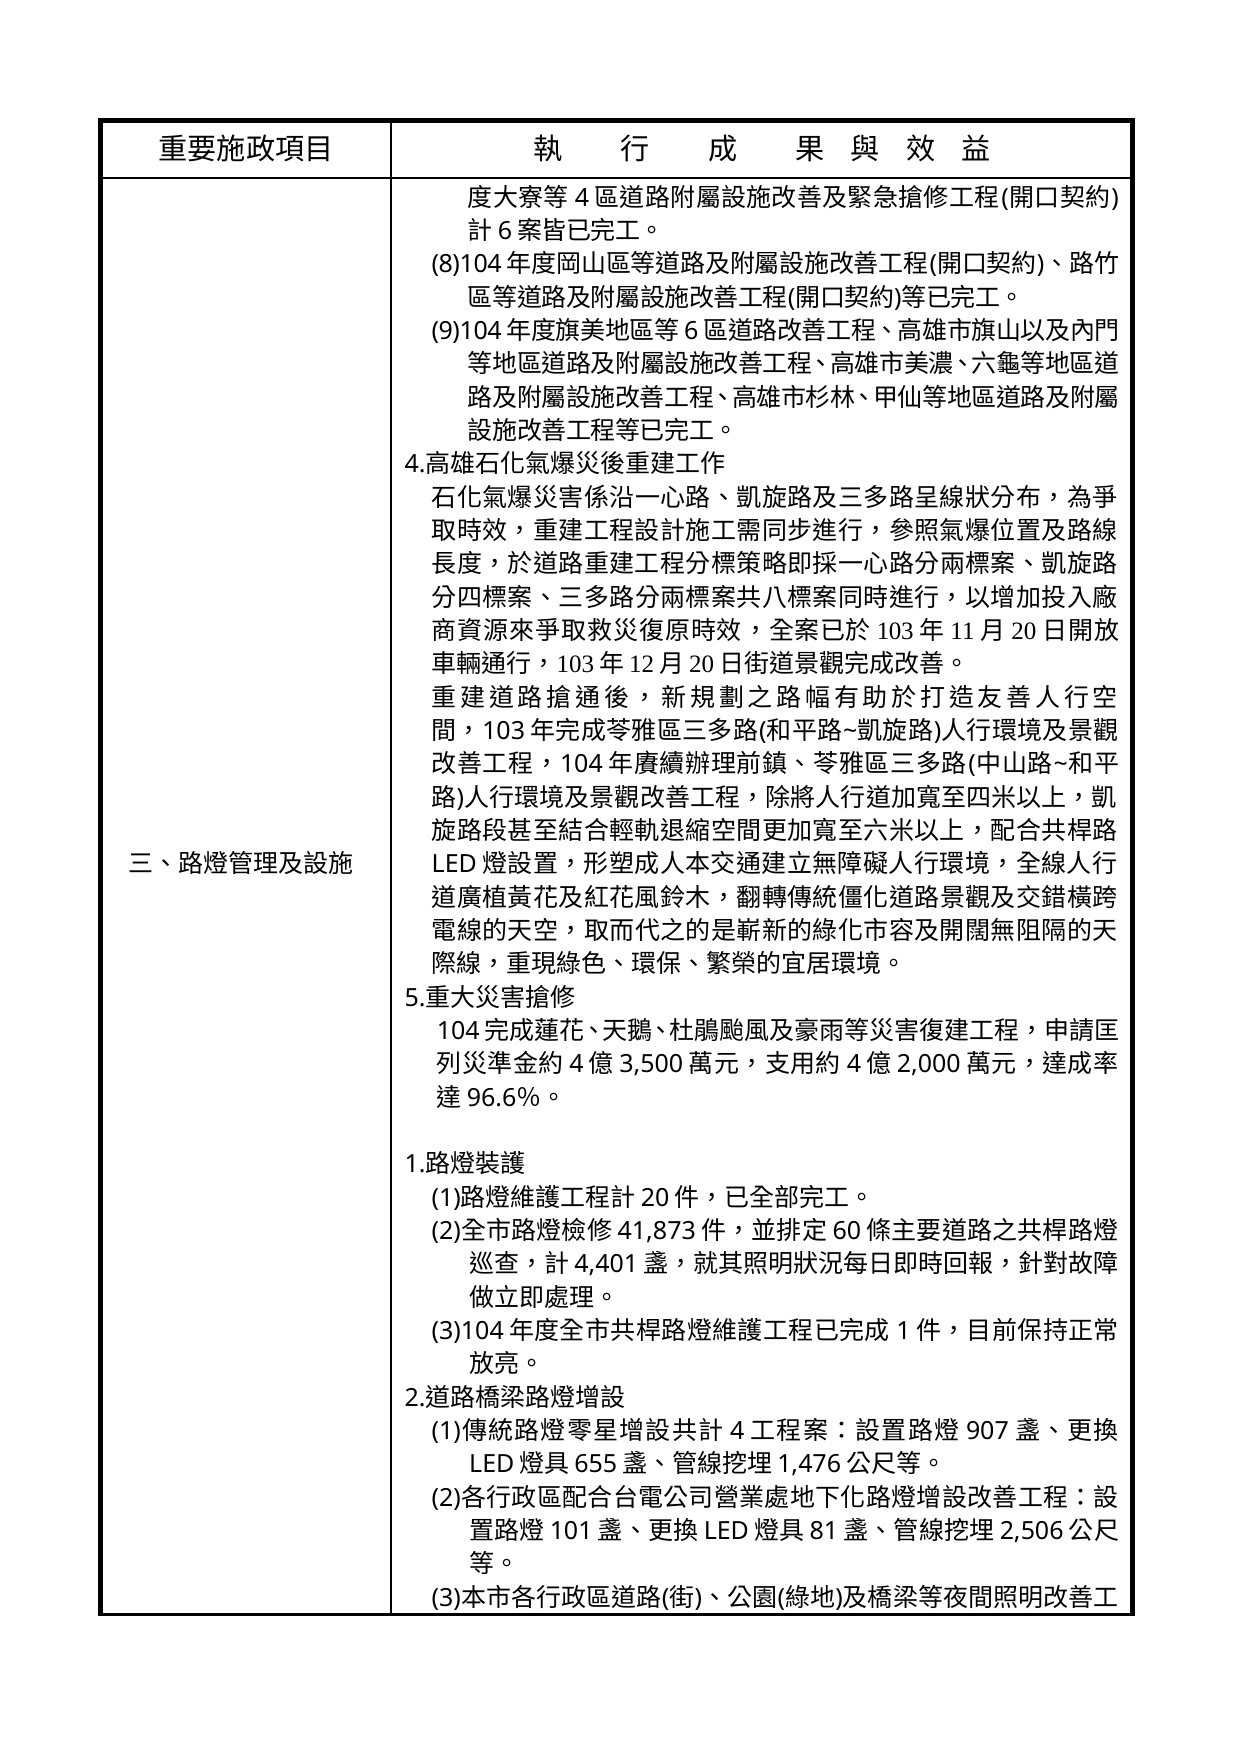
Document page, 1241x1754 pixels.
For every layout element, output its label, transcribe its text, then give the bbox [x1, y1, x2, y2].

table_header 執 行 成 果 與 效 益 [392, 123, 1130, 177]
table_cell 度大寮等4區道路附屬設施改善及緊急搶修工程(開口契約)計6案皆已完工。 (8)104年度岡山區等道路及附屬設施改善工程(開口契約)、路竹區等道路及附屬設施改善工程(開口契約)等已完工。 (9)104年度旗美地區等6區道路改善工程、高雄市旗山以及內門等地區道路及附屬設施改善工程、高雄市美濃、六龜等地區道路及附屬設施改善工程、高雄市杉林、甲仙等地區道路及附屬設施改善工程等已完工。 4.高雄石化氣爆災後重建工作 石化氣爆災害係沿一心路、凱旋路及三多路呈線狀分布，為爭取時效，重建工程設計施工需同步進行，參照氣爆位置及路線長度，於道路重建工程分標策略即採一心路分兩標案、凱旋路分四標案、三多路分兩標案共八標案同時進行，以增加投入廠商資源來爭取救災復原時效，全案已於103年11月20日開放車輛通行，103年12月20日街道景觀完成改善。 重建道路搶通後，新規劃之路幅有助於打造友善人行空間，103年完成苓雅區三多路(和平路~凱旋路)人行環境及景觀改善工程，104年賡續辦理前鎮、苓雅區三多路(中山路~和平路)人行環境及景觀改善工程，除將人行道加寬至四米以上，凱旋路段甚至結合輕軌退縮空間更加寬至六米以上，配合共桿路LED燈設置，形塑成人本交通建立無障礙人行環境，全線人行道廣植黃花及紅花風鈴木，翻轉傳統僵化道路景觀及交錯橫跨電線的天空，取而代之的是嶄新的綠化市容及開闊無阻隔的天際線，重現綠色、環保、繁榮的宜居環境。 5.重大災害搶修 104完成蓮花、天鵝、杜鵑颱風及豪雨等災害復建工程，申請匡列災準金約4億3,500萬元，支用約4億2,000萬元，達成率達96.6％。 1.路燈裝護 (1)路燈維護工程計20件，已全部完工。 (2)全市路燈檢修41,873件，並排定60條主要道路之共桿路燈巡查，計4,401盞，就其照明狀況每日即時回報，針對故障做立即處理。 (3)104年度全市共桿路燈維護工程已完成1件，目前保持正常放亮。 2.道路橋梁路燈增設 (1)傳統路燈零星增設共計4工程案：設置路燈907盞、更換LED燈具655盞、管線挖埋1,476公尺等。 (2)各行政區配合台電公司營業處地下化路燈增設改善工程：設置路燈101盞、更換LED燈具81盞、管線挖埋2,506公尺等。 (3)本市各行政區道路(街)、公園(綠地)及橋梁等夜間照明改善工 [392, 179, 1130, 1613]
table_header 重要施政項目 [103, 123, 390, 177]
table_cell 三、路燈管理及設施 [103, 179, 390, 1613]
